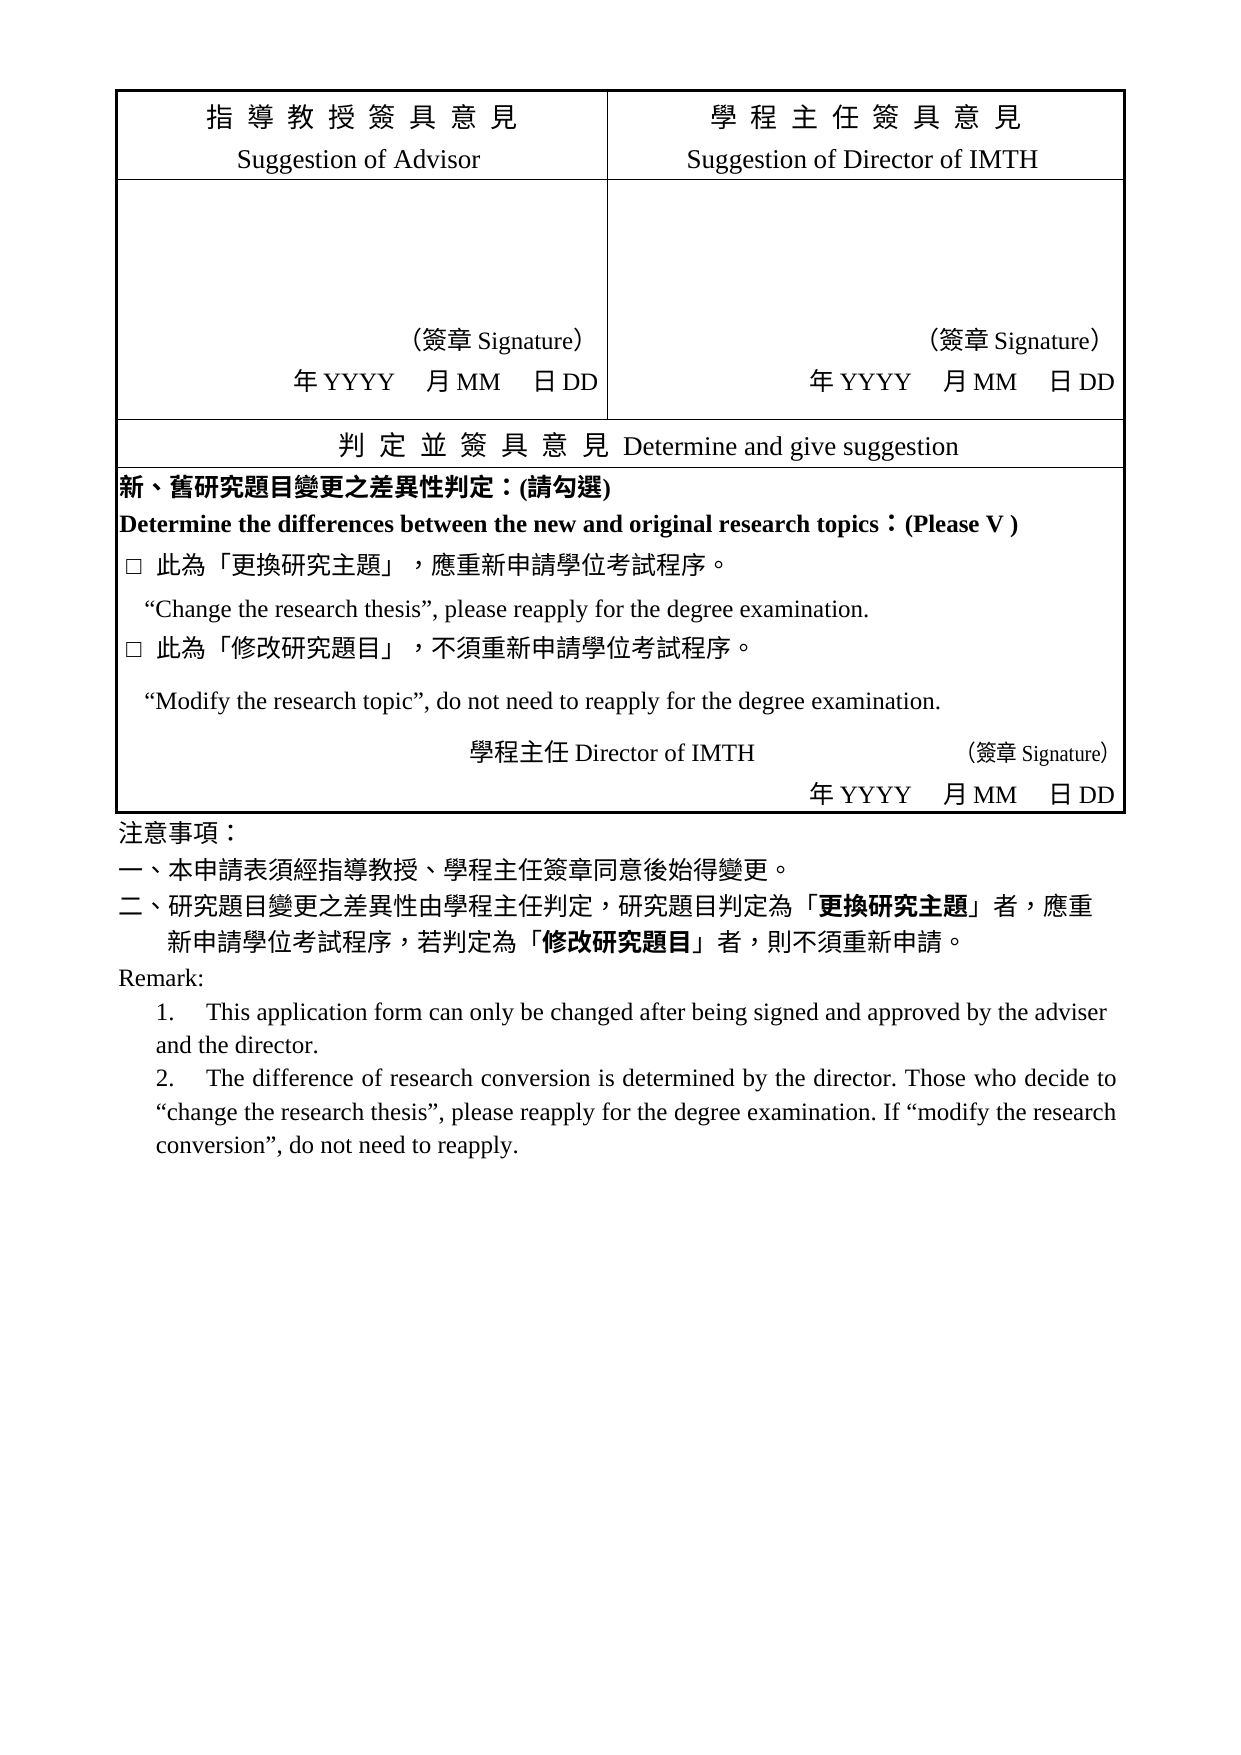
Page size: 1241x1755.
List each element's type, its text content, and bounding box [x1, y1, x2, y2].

table_header 學 程 主 任 簽 具 意 見 Suggestion of Director of IMTH [608, 92, 1123, 179]
table_cell 新、舊研究題目變更之差異性判定：(請勾選) Determine the differences between the new and original research topics：(Please V ) □ 此為「更換研究主題」，應重新申請學位考試程序。 “Change the research thesis”, please reapply for the degree examination. □ 此為「修改研究題目」，不須重新申請學位考試程序。 “Modify the research topic”, do not need to reapply for the degree examination. 學程主任Director of IMTH （簽章Signature） 年YYYY 月MM 日DD [118, 468, 1123, 811]
text Remark: [118, 959, 1118, 992]
table_header 指 導 教 授 簽 具 意 見 Suggestion of Advisor [118, 92, 607, 179]
list This application form can only be changed after being signed and approved by the adviser and the director. [156, 992, 1118, 1059]
table_cell 判 定 並 簽 具 意 見 Determine and give suggestion [118, 420, 1123, 467]
text 二、研究題目變更之差異性由學程主任判定，研究題目判定為「更換研究主題」者，應重新申請學位考試程序，若判定為「修改研究題目」者，則不須重新申請。 [118, 886, 1118, 959]
list The difference of research conversion is determined by the director. Those who decide to “change the research thesis”, please reapply for the degree examination. If “modify the research conversion”, do not need to reapply. [156, 1059, 1118, 1159]
table_cell （簽章Signature） 年YYYY 月MM 日DD [118, 180, 607, 419]
text 一、本申請表須經指導教授、學程主任簽章同意後始得變更。 [118, 850, 1118, 886]
table_cell （簽章Signature） 年YYYY 月MM 日DD [608, 180, 1123, 419]
text 注意事項： [118, 814, 1118, 850]
